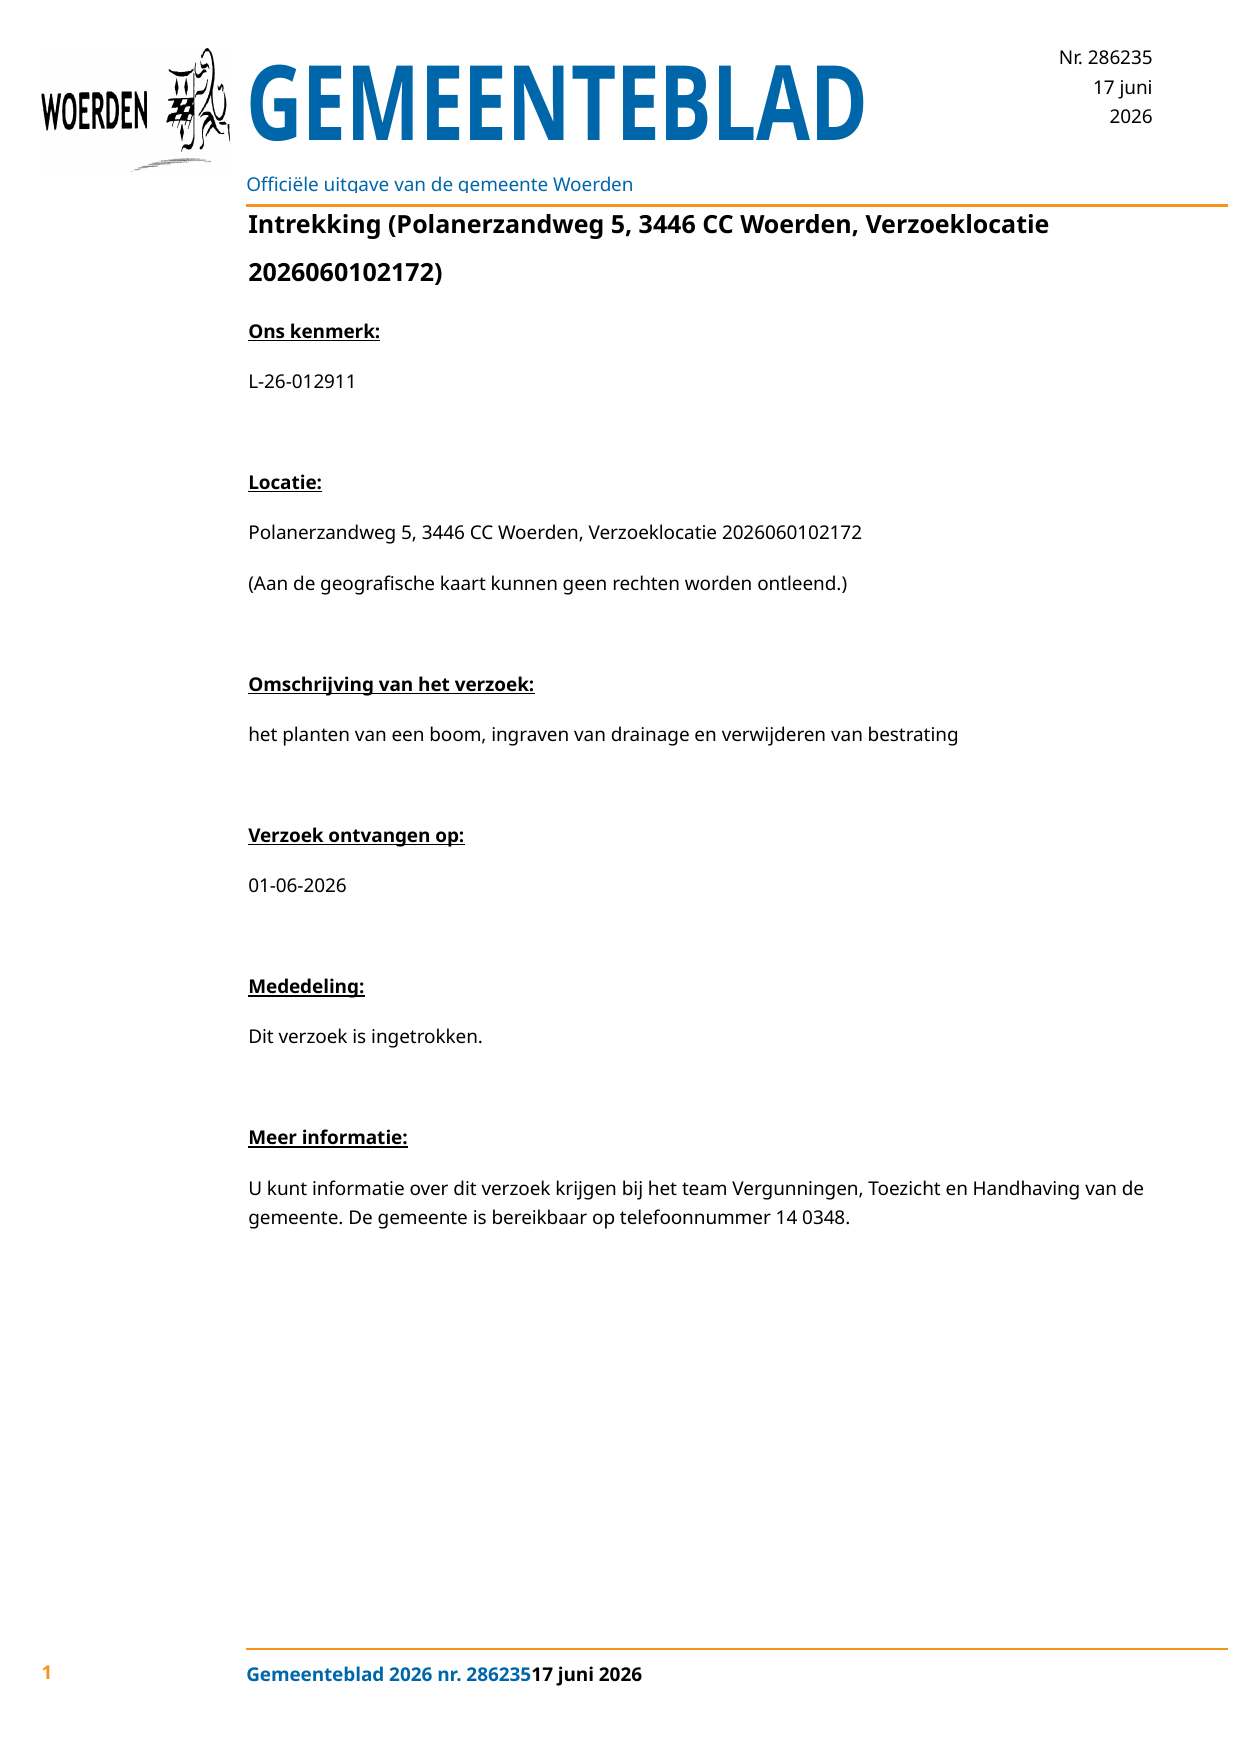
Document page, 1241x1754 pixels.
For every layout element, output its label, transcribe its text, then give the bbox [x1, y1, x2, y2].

text (Aan de geografische kaart kunnen geen rechten worden ontleend.) [248, 570, 1152, 596]
text Dit verzoek is ingetrokken. [248, 1024, 1152, 1049]
text 01-06-2026 [248, 872, 1152, 898]
text L-26-012911 [248, 368, 1152, 394]
text Omschrijving van het verzoek: [248, 671, 1152, 697]
picture [41, 47, 231, 172]
text Ons kenmerk: [248, 318, 1152, 344]
text Meer informatie: [248, 1124, 1152, 1150]
text Locatie: [248, 469, 1152, 495]
text U kunt informatie over dit verzoek krijgen bij het team Vergunningen, Toezicht en Handhaving van de gemeente. De gemeente is bereikbaar op telefoonnummer 14 0348. [248, 1175, 1152, 1230]
text Verzoek ontvangen op: [248, 822, 1152, 848]
text Polanerzandweg 5, 3446 CC Woerden, Verzoeklocatie 2026060102172 [248, 519, 1152, 545]
text het planten van een boom, ingraven van drainage en verwijderen van bestrating [248, 721, 1152, 747]
text Intrekking (Polanerzandweg 5, 3446 CC Woerden, Verzoeklocatie 2026060102172) [248, 207, 1152, 288]
text Mededeling: [248, 973, 1152, 999]
